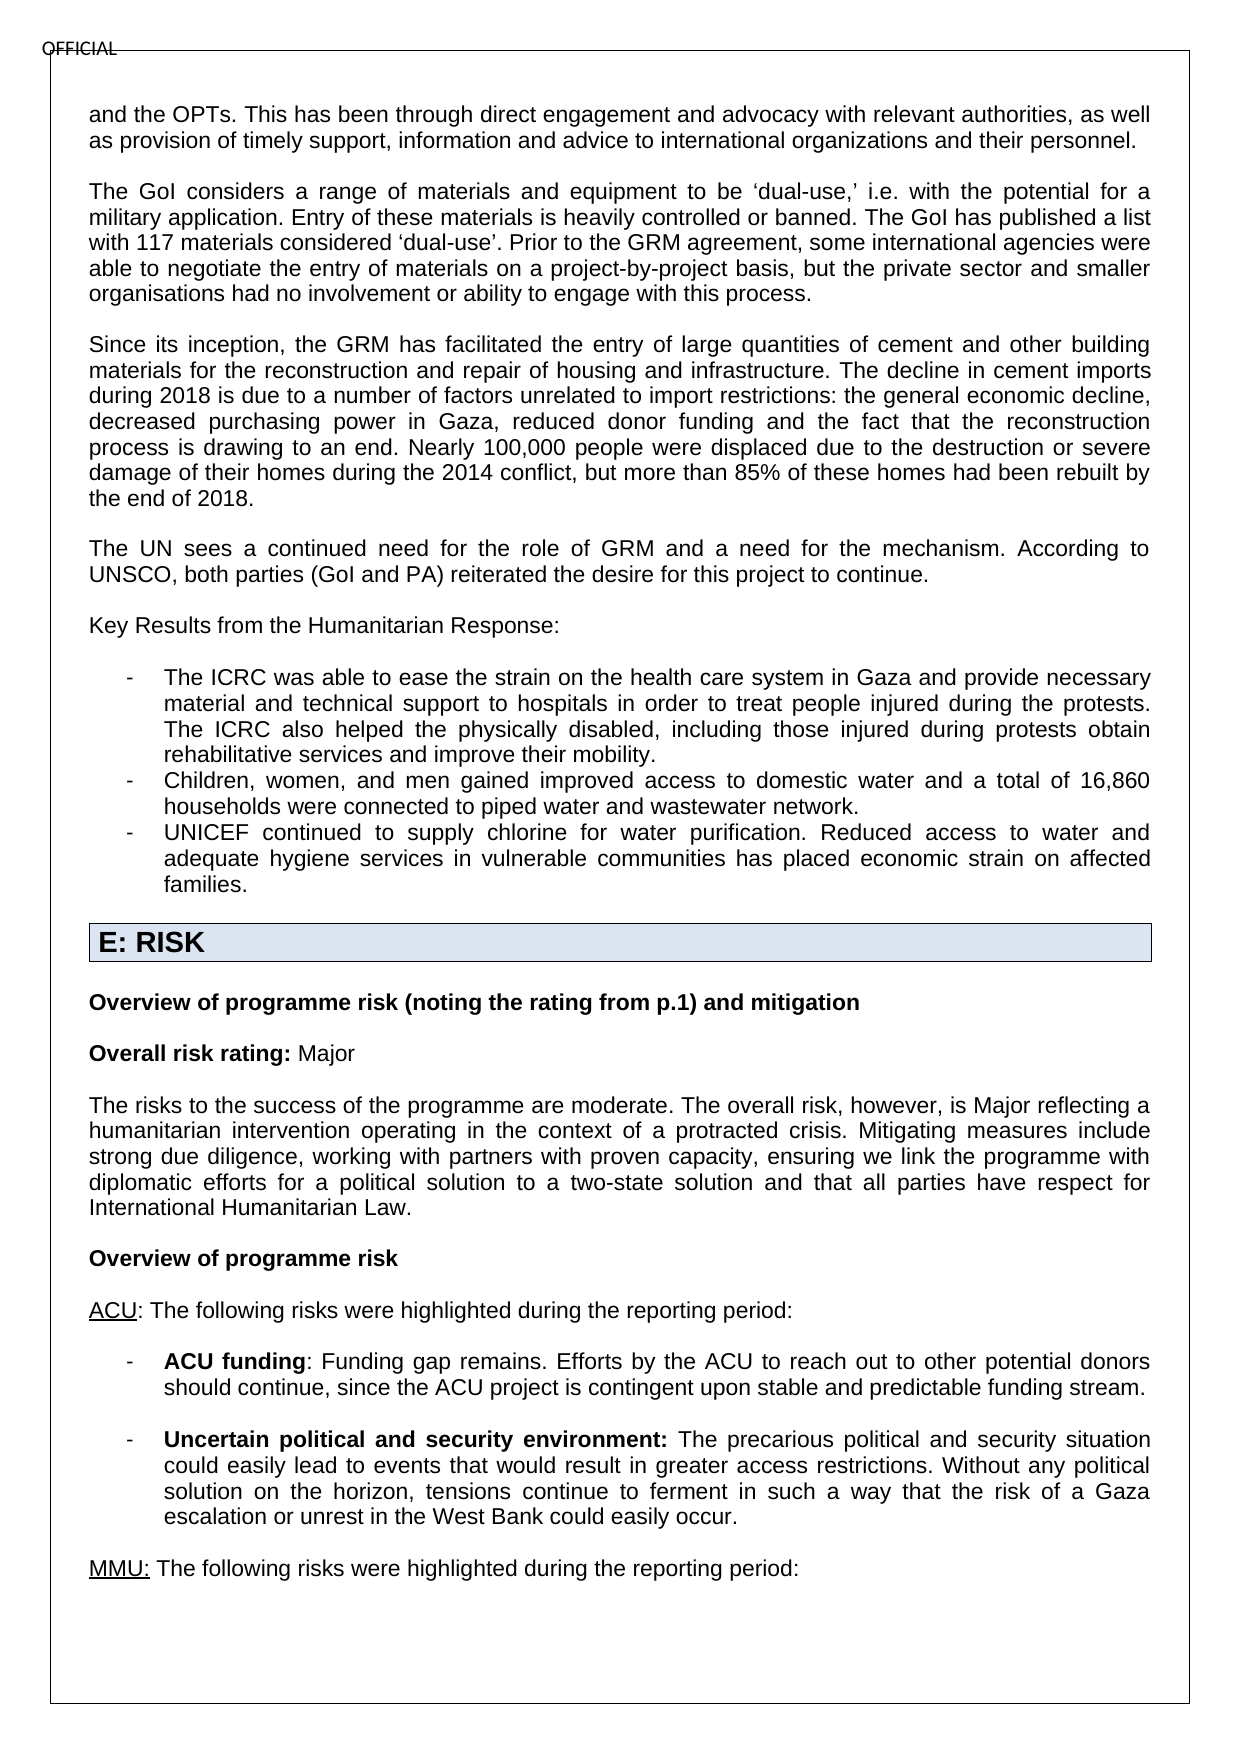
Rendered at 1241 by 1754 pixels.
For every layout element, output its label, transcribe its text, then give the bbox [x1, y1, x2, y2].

text The risks to the success of the programme are moderate. The overall risk, however, is Major reflecting a humanitarian intervention operating in the context of a protracted crisis. Mitigating measures include strong due diligence, working with partners with proven capacity, ensuring we link the programme with diplomatic efforts for a political solution to a two-state solution and that all parties have respect for International Humanitarian Law. [89, 1092, 1152, 1220]
list ACU funding: Funding gap remains. Efforts by the ACU to reach out to other potential donors should continue, since the ACU project is contingent upon stable and predictable funding stream. [126, 1348, 1152, 1401]
text Key Results from the Humanitarian Response: [89, 613, 1152, 639]
text Since its inception, the GRM has facilitated the entry of large quantities of cement and other building materials for the reconstruction and repair of housing and infrastructure. The decline in cement imports during 2018 is due to a number of factors unrelated to import restrictions: the general economic decline, decreased purchasing power in Gaza, reduced donor funding and the fact that the reconstruction process is drawing to an end. Nearly 100,000 people were displaced due to the destruction or severe damage of their homes during the 2014 conflict, but more than 85% of these homes had been rebuilt by the end of 2018. [89, 332, 1152, 511]
text The GoI considers a range of materials and equipment to be ‘dual-use,’ i.e. with the potential for a military application. Entry of these materials is heavily controlled or banned. The GoI has published a list with 117 materials considered ‘dual-use’. Prior to the GRM agreement, some international agencies were able to negotiate the entry of materials on a project-by-project basis, but the private sector and smaller organisations had no involvement or ability to engage with this process. [89, 179, 1152, 307]
text MMU: The following risks were highlighted during the reporting period: [89, 1555, 1152, 1581]
list UNICEF continued to supply chlorine for water purification. Reduced access to water and adequate hygiene services in vulnerable communities has placed economic strain on affected families. [126, 820, 1152, 897]
list Children, women, and men gained improved access to domestic water and a total of 16,860 households were connected to piped water and wastewater network. [126, 768, 1152, 820]
text and the OPTs. This has been through direct engagement and advocacy with relevant authorities, as well as provision of timely support, information and advice to international organizations and their personnel. [89, 102, 1152, 153]
text Overview of programme risk (noting the rating from p.1) and mitigation [89, 990, 1152, 1015]
text Overall risk rating: Major [89, 1041, 1152, 1067]
text E: RISK [90, 924, 1151, 961]
text Overview of programme risk [89, 1246, 1152, 1272]
list Uncertain political and security environment: The precarious political and security situation could easily lead to events that would result in greater access restrictions. Without any political solution on the horizon, tensions continue to ferment in such a way that the risk of a Gaza escalation or unrest in the West Bank could easily occur. [126, 1426, 1152, 1529]
text ACU: The following risks were highlighted during the reporting period: [89, 1297, 1152, 1323]
text The UN sees a continued need for the role of GRM and a need for the mechanism. According to UNSCO, both parties (GoI and PA) reiterated the desire for this project to continue. [89, 536, 1152, 587]
list The ICRC was able to ease the strain on the health care system in Gaza and provide necessary material and technical support to hospitals in order to treat people injured during the protests. The ICRC also helped the physically disabled, including those injured during protests obtain rehabilitative services and improve their mobility. [126, 664, 1152, 768]
